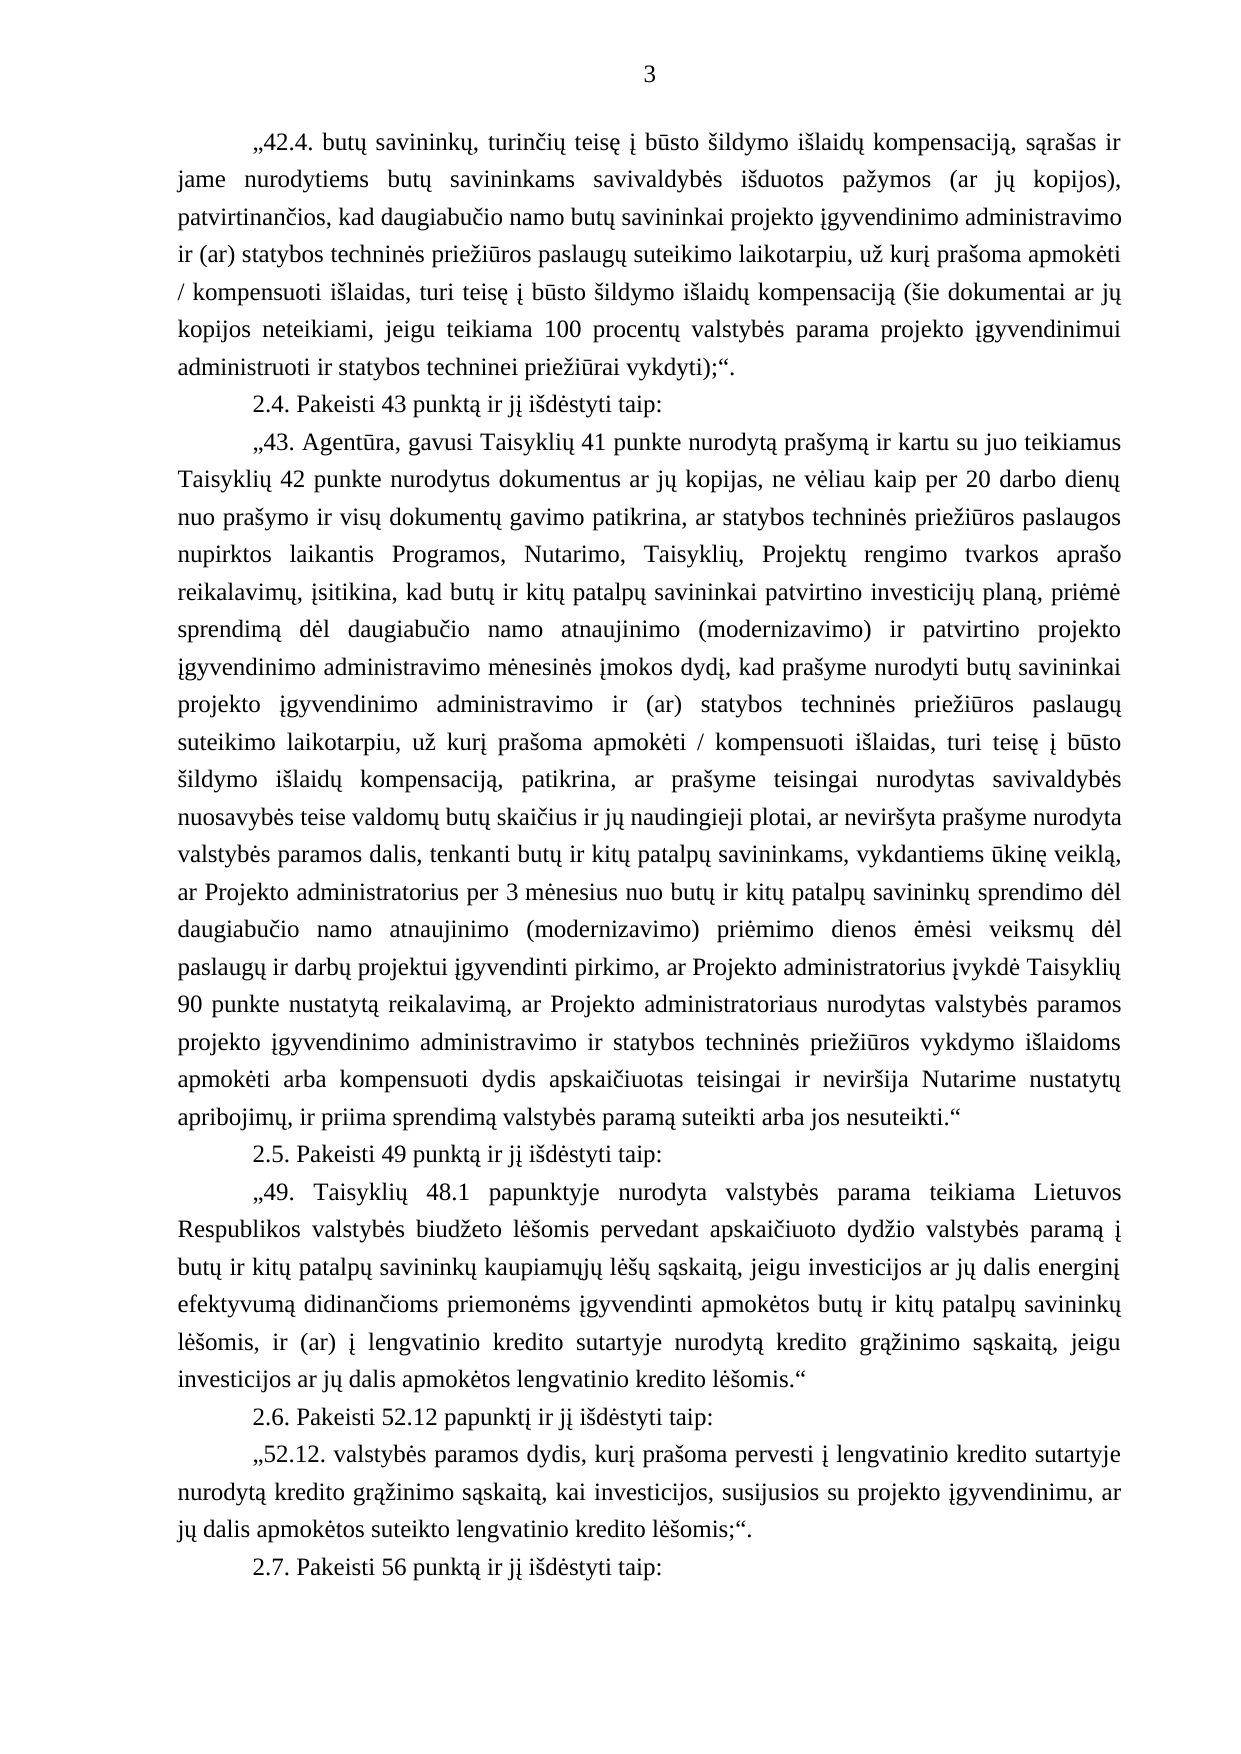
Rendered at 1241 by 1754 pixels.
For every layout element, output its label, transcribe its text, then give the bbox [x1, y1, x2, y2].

text 2.7. Pakeisti 56 punktą ir jį išdėstyti taip: [177, 1543, 1122, 1581]
text 2.6. Pakeisti 52.12 papunktį ir jį išdėstyti taip: [177, 1393, 1122, 1431]
text 2.4. Pakeisti 43 punktą ir jį išdėstyti taip: [177, 381, 1122, 418]
text „52.12. valstybės paramos dydis, kurį prašoma pervesti į lengvatinio kredito sutartyje nurodytą kredito grąžinimo sąskaitą, kai investicijos, susijusios su projekto įgyvendinimu, ar jų dalis apmokėtos suteikto lengvatinio kredito lėšomis;“. [177, 1431, 1122, 1543]
text „42.4. butų savininkų, turinčių teisę į būsto šildymo išlaidų kompensaciją, sąrašas ir jame nurodytiems butų savininkams savivaldybės išduotos pažymos (ar jų kopijos), patvirtinančios, kad daugiabučio namo butų savininkai projekto įgyvendinimo administravimo ir (ar) statybos techninės priežiūros paslaugų suteikimo laikotarpiu, už kurį prašoma apmokėti / kompensuoti išlaidas, turi teisę į būsto šildymo išlaidų kompensaciją (šie dokumentai ar jų kopijos neteikiami, jeigu teikiama 100 procentų valstybės parama projekto įgyvendinimui administruoti ir statybos techninei priežiūrai vykdyti);“. [177, 118, 1122, 381]
text 2.5. Pakeisti 49 punktą ir jį išdėstyti taip: [177, 1131, 1122, 1168]
text „43. Agentūra, gavusi Taisyklių 41 punkte nurodytą prašymą ir kartu su juo teikiamus Taisyklių 42 punkte nurodytus dokumentus ar jų kopijas, ne vėliau kaip per 20 darbo dienų nuo prašymo ir visų dokumentų gavimo patikrina, ar statybos techninės priežiūros paslaugos nupirktos laikantis Programos, Nutarimo, Taisyklių, Projektų rengimo tvarkos aprašo reikalavimų, įsitikina, kad butų ir kitų patalpų savininkai patvirtino investicijų planą, priėmė sprendimą dėl daugiabučio namo atnaujinimo (modernizavimo) ir patvirtino projekto įgyvendinimo administravimo mėnesinės įmokos dydį, kad prašyme nurodyti butų savininkai projekto įgyvendinimo administravimo ir (ar) statybos techninės priežiūros paslaugų suteikimo laikotarpiu, už kurį prašoma apmokėti / kompensuoti išlaidas, turi teisę į būsto šildymo išlaidų kompensaciją, patikrina, ar prašyme teisingai nurodytas savivaldybės nuosavybės teise valdomų butų skaičius ir jų naudingieji plotai, ar neviršyta prašyme nurodyta valstybės paramos dalis, tenkanti butų ir kitų patalpų savininkams, vykdantiems ūkinę veiklą, ar Projekto administratorius per 3 mėnesius nuo butų ir kitų patalpų savininkų sprendimo dėl daugiabučio namo atnaujinimo (modernizavimo) priėmimo dienos ėmėsi veiksmų dėl paslaugų ir darbų projektui įgyvendinti pirkimo, ar Projekto administratorius įvykdė Taisyklių 90 punkte nustatytą reikalavimą, ar Projekto administratoriaus nurodytas valstybės paramos projekto įgyvendinimo administravimo ir statybos techninės priežiūros vykdymo išlaidoms apmokėti arba kompensuoti dydis apskaičiuotas teisingai ir neviršija Nutarime nustatytų apribojimų, ir priima sprendimą valstybės paramą suteikti arba jos nesuteikti.“ [177, 418, 1122, 1131]
text „49. Taisyklių 48.1 papunktyje nurodyta valstybės parama teikiama Lietuvos Respublikos valstybės biudžeto lėšomis pervedant apskaičiuoto dydžio valstybės paramą į butų ir kitų patalpų savininkų kaupiamųjų lėšų sąskaitą, jeigu investicijos ar jų dalis energinį efektyvumą didinančioms priemonėms įgyvendinti apmokėtos butų ir kitų patalpų savininkų lėšomis, ir (ar) į lengvatinio kredito sutartyje nurodytą kredito grąžinimo sąskaitą, jeigu investicijos ar jų dalis apmokėtos lengvatinio kredito lėšomis.“ [177, 1168, 1122, 1393]
